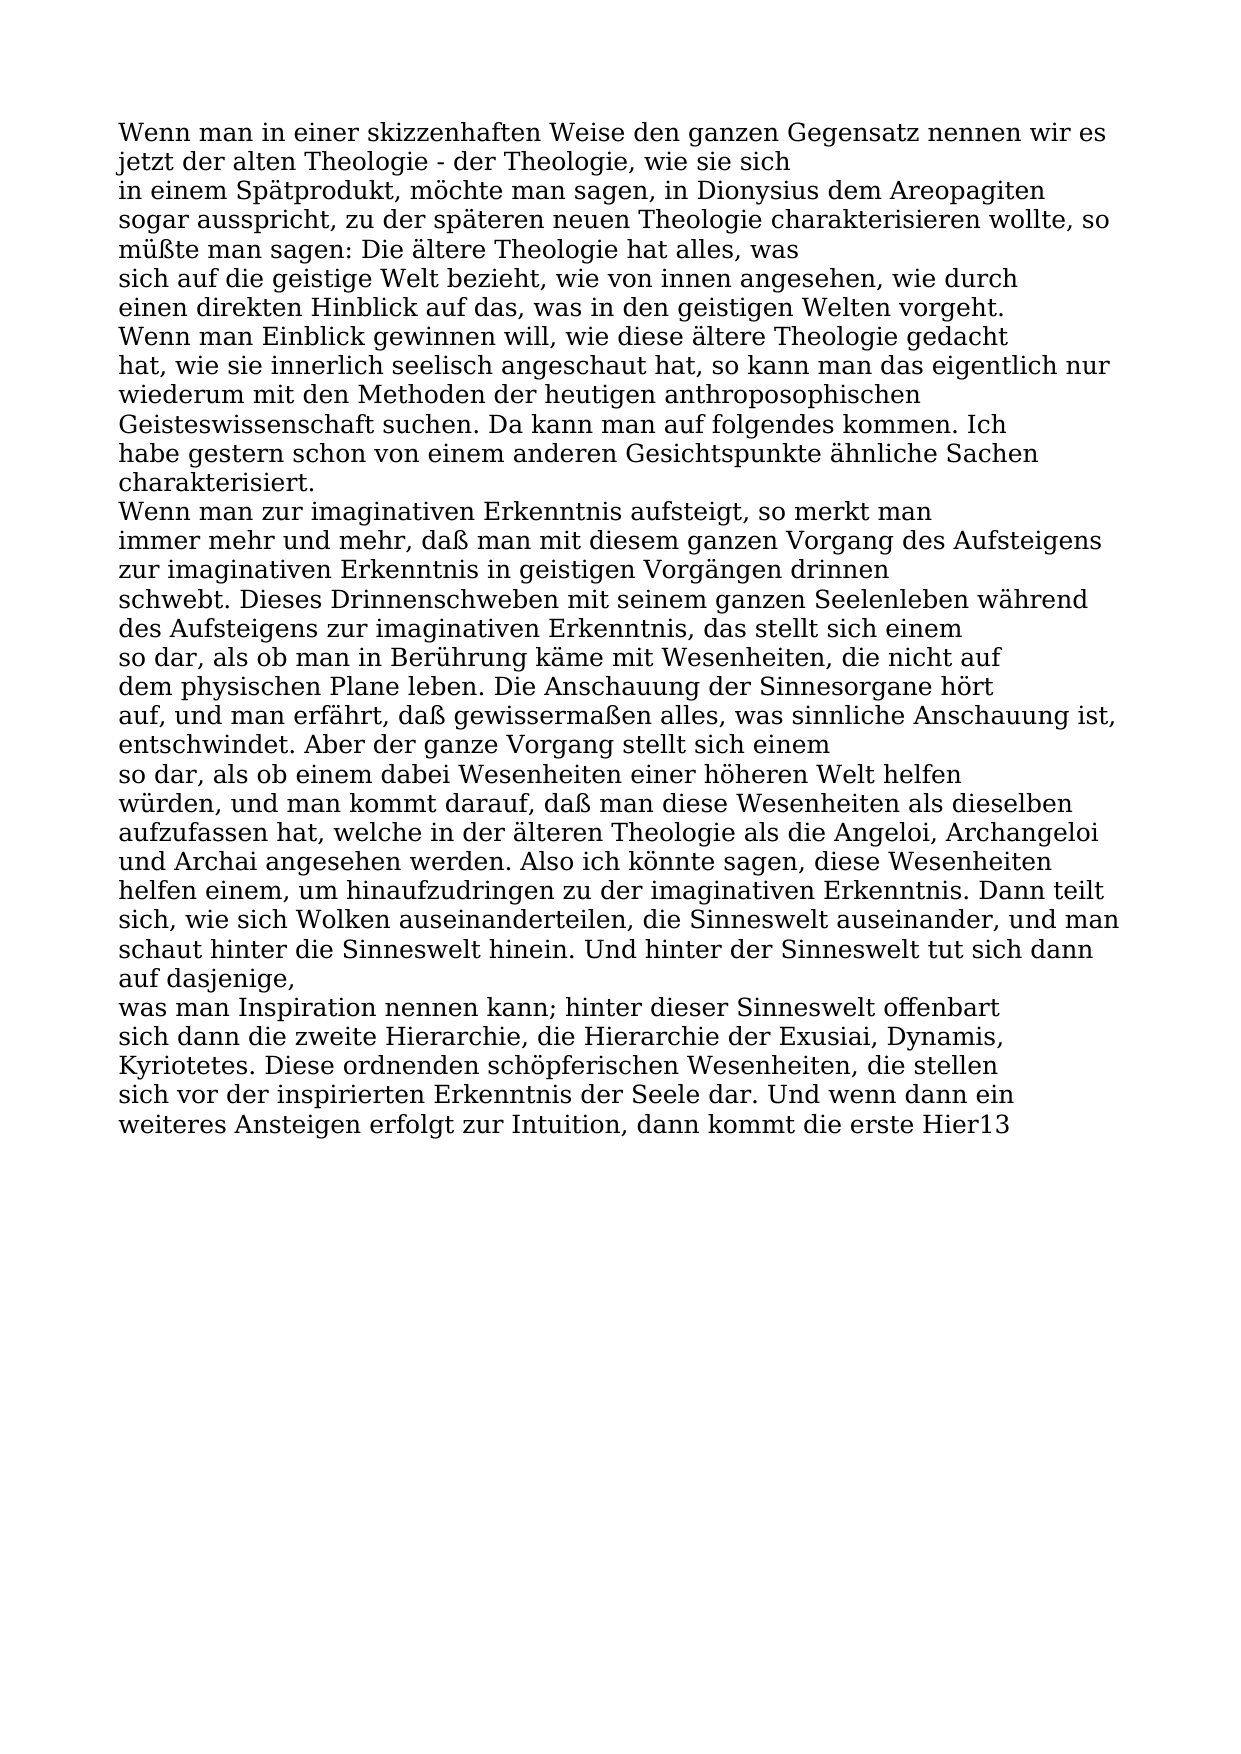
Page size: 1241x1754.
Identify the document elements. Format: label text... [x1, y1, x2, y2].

text sich vor der inspirierten Erkenntnis der Seele dar. Und wenn dann ein [118, 1081, 1122, 1110]
text einen direkten Hinblick auf das, was in den geistigen Welten vorgeht. [118, 293, 1122, 322]
text weiteres Ansteigen erfolgt zur Intuition, dann kommt die erste Hier13 [118, 1110, 1122, 1139]
text so dar, als ob man in Berührung käme mit Wesenheiten, die nicht auf [118, 643, 1122, 672]
text so dar, als ob einem dabei Wesenheiten einer höheren Welt helfen [118, 760, 1122, 789]
text Wenn man Einblick gewinnen will, wie diese ältere Theologie gedacht [118, 322, 1122, 351]
text schwebt. Dieses Drinnenschweben mit seinem ganzen Seelenleben während des Aufsteigens zur imaginativen Erkenntnis, das stellt sich einem [118, 585, 1122, 643]
text immer mehr und mehr, daß man mit diesem ganzen Vorgang des Aufsteigens zur imaginativen Erkenntnis in geistigen Vorgängen drinnen [118, 526, 1122, 585]
text Kyriotetes. Diese ordnenden schöpferischen Wesenheiten, die stellen [118, 1051, 1122, 1081]
text sich dann die zweite Hierarchie, die Hierarchie der Exusiai, Dynamis, [118, 1022, 1122, 1051]
text hat, wie sie innerlich seelisch angeschaut hat, so kann man das eigentlich nur wiederum mit den Methoden der heutigen anthroposophischen [118, 351, 1122, 410]
text Wenn man zur imaginativen Erkenntnis aufsteigt, so merkt man [118, 497, 1122, 526]
text auf, und man erfährt, daß gewissermaßen alles, was sinnliche Anschauung ist, entschwindet. Aber der ganze Vorgang stellt sich einem [118, 701, 1122, 760]
text dem physischen Plane leben. Die Anschauung der Sinnesorgane hört [118, 672, 1122, 701]
text Wenn man in einer skizzenhaften Weise den ganzen Gegensatz nennen wir es jetzt der alten Theologie - der Theologie, wie sie sich [118, 118, 1122, 176]
text habe gestern schon von einem anderen Gesichtspunkte ähnliche Sachen charakterisiert. [118, 439, 1122, 497]
text sich auf die geistige Welt bezieht, wie von innen angesehen, wie durch [118, 264, 1122, 293]
text was man Inspiration nennen kann; hinter dieser Sinneswelt offenbart [118, 993, 1122, 1022]
text in einem Spätprodukt, möchte man sagen, in Dionysius dem Areopagiten sogar ausspricht, zu der späteren neuen Theologie charakterisieren wollte, so müßte man sagen: Die ältere Theologie hat alles, was [118, 176, 1122, 264]
text würden, und man kommt darauf, daß man diese Wesenheiten als dieselben aufzufassen hat, welche in der älteren Theologie als die Angeloi, Archangeloi und Archai angesehen werden. Also ich könnte sagen, diese Wesenheiten helfen einem, um hinaufzudringen zu der imaginativen Erkenntnis. Dann teilt sich, wie sich Wolken auseinanderteilen, die Sinneswelt auseinander, und man schaut hinter die Sinneswelt hinein. Und hinter der Sinneswelt tut sich dann auf dasjenige, [118, 789, 1122, 993]
text Geisteswissenschaft suchen. Da kann man auf folgendes kommen. Ich [118, 410, 1122, 439]
